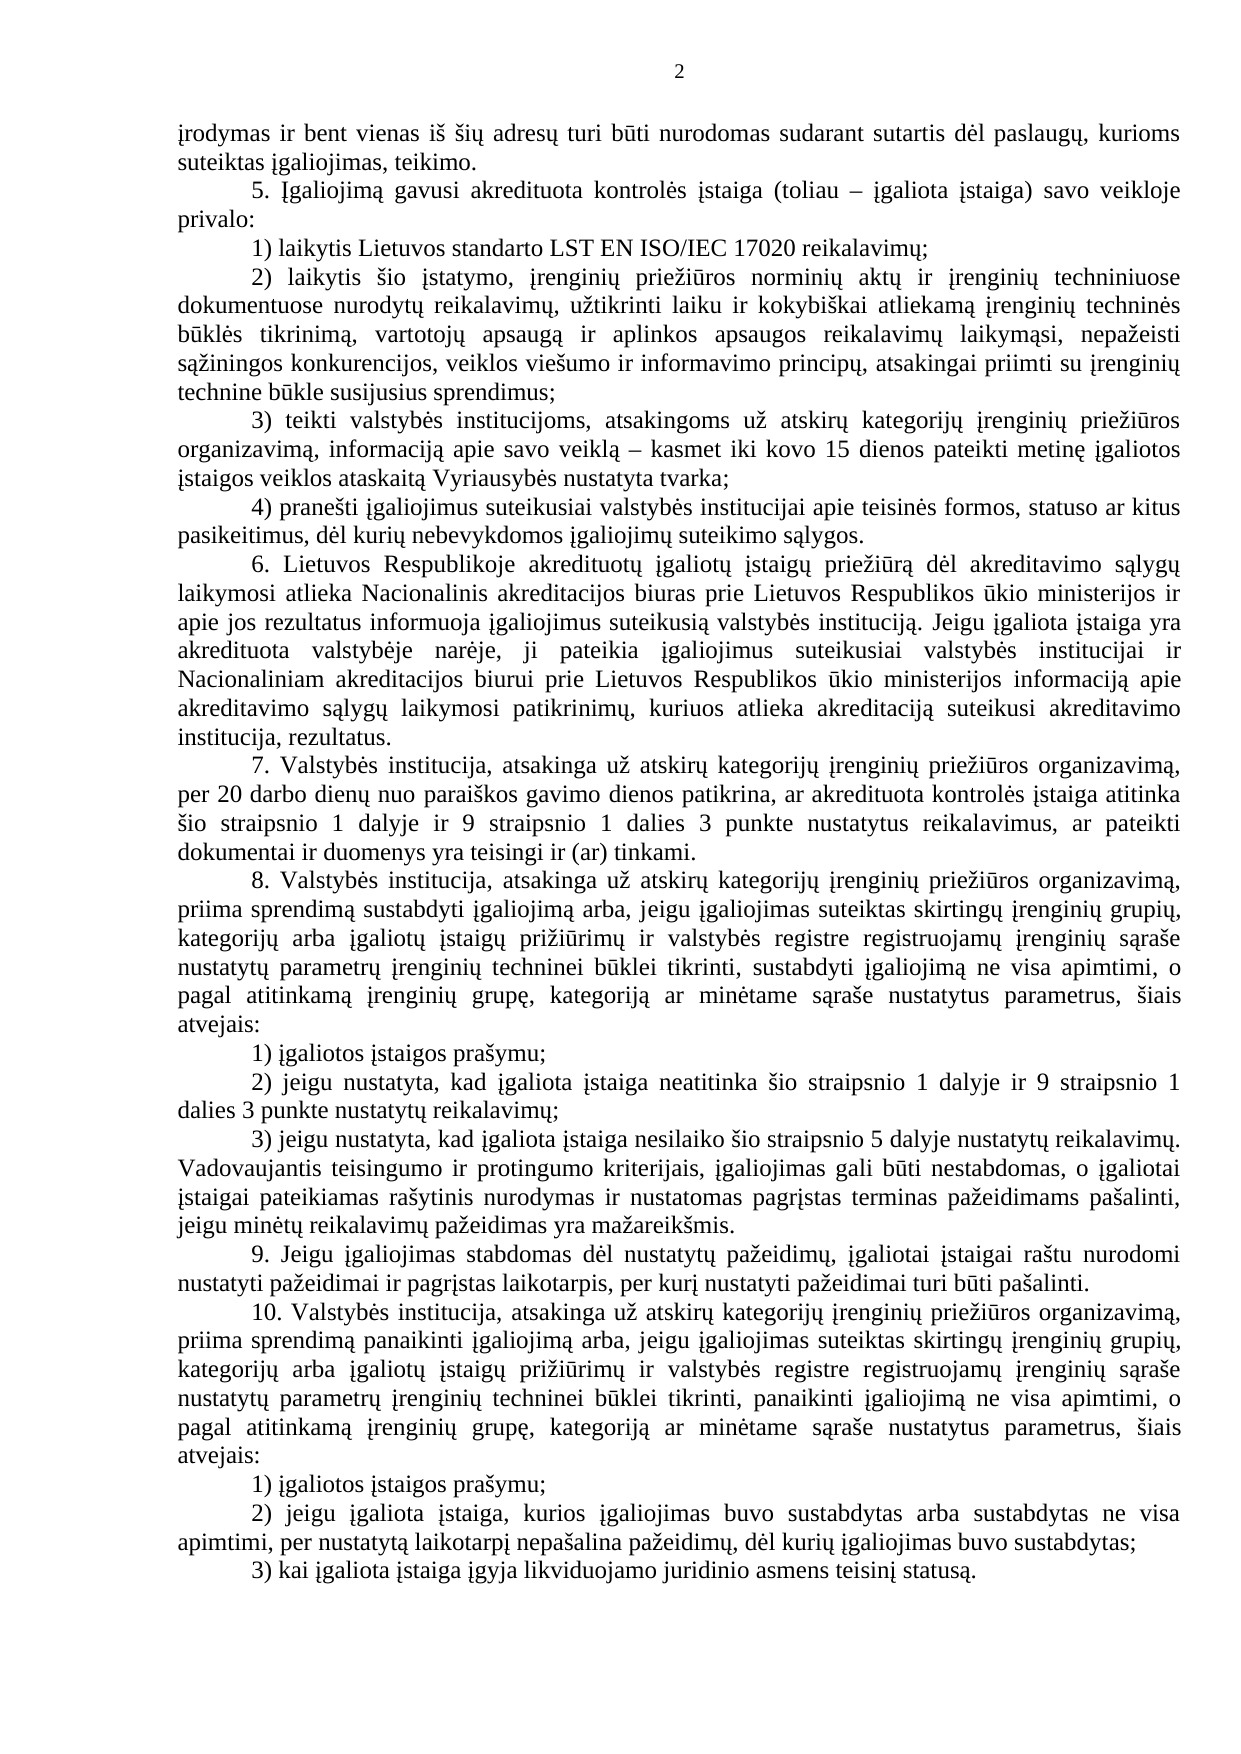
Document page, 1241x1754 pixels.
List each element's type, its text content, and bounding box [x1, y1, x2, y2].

text 1) įgaliotos įstaigos prašymu; [177, 1038, 1181, 1067]
text 10. Valstybės institucija, atsakinga už atskirų kategorijų įrenginių priežiūros organizavimą, priima sprendimą panaikinti įgaliojimą arba, jeigu įgaliojimas suteiktas skirtingų įrenginių grupių, kategorijų arba įgaliotų įstaigų prižiūrimų ir valstybės registre registruojamų įrenginių sąraše nustatytų parametrų įrenginių techninei būklei tikrinti, panaikinti įgaliojimą ne visa apimtimi, o pagal atitinkamą įrenginių grupę, kategoriją ar minėtame sąraše nustatytus parametrus, šiais atvejais: [177, 1297, 1181, 1469]
text 1) laikytis Lietuvos standarto LST EN ISO/IEC 17020 reikalavimų; [177, 233, 1181, 262]
text 7. Valstybės institucija, atsakinga už atskirų kategorijų įrenginių priežiūros organizavimą, per 20 darbo dienų nuo paraiškos gavimo dienos patikrina, ar akredituota kontrolės įstaiga atitinka šio straipsnio 1 dalyje ir 9 straipsnio 1 dalies 3 punkte nustatytus reikalavimus, ar pateikti dokumentai ir duomenys yra teisingi ir (ar) tinkami. [177, 751, 1181, 866]
text įrodymas ir bent vienas iš šių adresų turi būti nurodomas sudarant sutartis dėl paslaugų, kurioms suteiktas įgaliojimas, teikimo. [177, 118, 1181, 176]
text 3) jeigu nustatyta, kad įgaliota įstaiga nesilaiko šio straipsnio 5 dalyje nustatytų reikalavimų. Vadovaujantis teisingumo ir protingumo kriterijais, įgaliojimas gali būti nestabdomas, o įgaliotai įstaigai pateikiamas rašytinis nurodymas ir nustatomas pagrįstas terminas pažeidimams pašalinti, jeigu minėtų reikalavimų pažeidimas yra mažareikšmis. [177, 1124, 1181, 1239]
text 9. Jeigu įgaliojimas stabdomas dėl nustatytų pažeidimų, įgaliotai įstaigai raštu nurodomi nustatyti pažeidimai ir pagrįstas laikotarpis, per kurį nustatyti pažeidimai turi būti pašalinti. [177, 1239, 1181, 1297]
text 2) jeigu nustatyta, kad įgaliota įstaiga neatitinka šio straipsnio 1 dalyje ir 9 straipsnio 1 dalies 3 punkte nustatytų reikalavimų; [177, 1067, 1181, 1124]
text 1) įgaliotos įstaigos prašymu; [177, 1469, 1181, 1498]
text 5. Įgaliojimą gavusi akredituota kontrolės įstaiga (toliau – įgaliota įstaiga) savo veikloje privalo: [177, 176, 1181, 233]
text 6. Lietuvos Respublikoje akredituotų įgaliotų įstaigų priežiūrą dėl akreditavimo sąlygų laikymosi atlieka Nacionalinis akreditacijos biuras prie Lietuvos Respublikos ūkio ministerijos ir apie jos rezultatus informuoja įgaliojimus suteikusią valstybės instituciją. Jeigu įgaliota įstaiga yra akredituota valstybėje narėje, ji pateikia įgaliojimus suteikusiai valstybės institucijai ir Nacionaliniam akreditacijos biurui prie Lietuvos Respublikos ūkio ministerijos informaciją apie akreditavimo sąlygų laikymosi patikrinimų, kuriuos atlieka akreditaciją suteikusi akreditavimo institucija, rezultatus. [177, 549, 1181, 751]
text 2) laikytis šio įstatymo, įrenginių priežiūros norminių aktų ir įrenginių techniniuose dokumentuose nurodytų reikalavimų, užtikrinti laiku ir kokybiškai atliekamą įrenginių techninės būklės tikrinimą, vartotojų apsaugą ir aplinkos apsaugos reikalavimų laikymąsi, nepažeisti sąžiningos konkurencijos, veiklos viešumo ir informavimo principų, atsakingai priimti su įrenginių technine būkle susijusius sprendimus; [177, 262, 1181, 406]
text 2) jeigu įgaliota įstaiga, kurios įgaliojimas buvo sustabdytas arba sustabdytas ne visa apimtimi, per nustatytą laikotarpį nepašalina pažeidimų, dėl kurių įgaliojimas buvo sustabdytas; [177, 1498, 1181, 1556]
text 8. Valstybės institucija, atsakinga už atskirų kategorijų įrenginių priežiūros organizavimą, priima sprendimą sustabdyti įgaliojimą arba, jeigu įgaliojimas suteiktas skirtingų įrenginių grupių, kategorijų arba įgaliotų įstaigų prižiūrimų ir valstybės registre registruojamų įrenginių sąraše nustatytų parametrų įrenginių techninei būklei tikrinti, sustabdyti įgaliojimą ne visa apimtimi, o pagal atitinkamą įrenginių grupę, kategoriją ar minėtame sąraše nustatytus parametrus, šiais atvejais: [177, 866, 1181, 1038]
text 3) kai įgaliota įstaiga įgyja likviduojamo juridinio asmens teisinį statusą. [177, 1556, 1181, 1584]
text 3) teikti valstybės institucijoms, atsakingoms už atskirų kategorijų įrenginių priežiūros organizavimą, informaciją apie savo veiklą – kasmet iki kovo 15 dienos pateikti metinę įgaliotos įstaigos veiklos ataskaitą Vyriausybės nustatyta tvarka; [177, 406, 1181, 492]
text 4) pranešti įgaliojimus suteikusiai valstybės institucijai apie teisinės formos, statuso ar kitus pasikeitimus, dėl kurių nebevykdomos įgaliojimų suteikimo sąlygos. [177, 492, 1181, 549]
